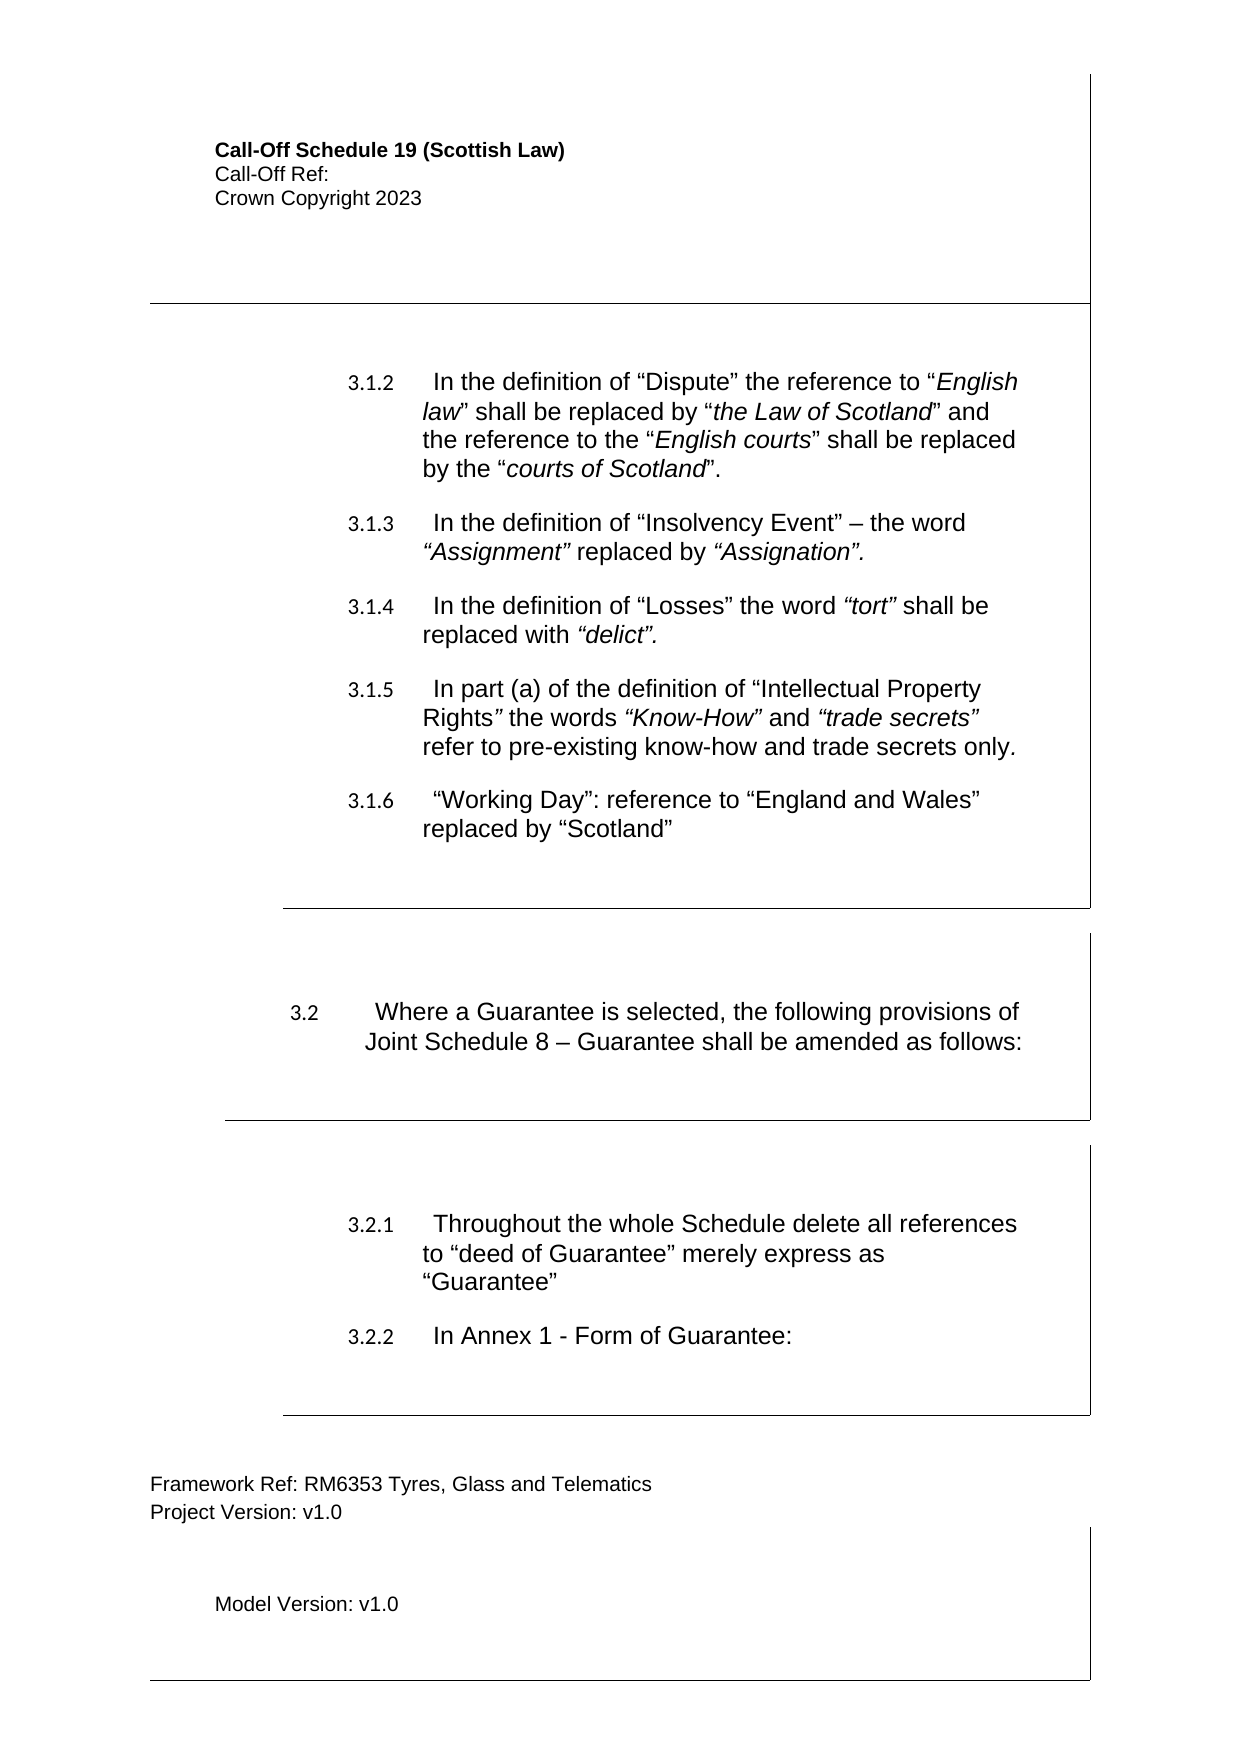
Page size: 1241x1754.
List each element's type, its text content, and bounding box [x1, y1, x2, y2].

list In part (a) of the definition of “Intellectual Property Rights” the words “Know-How” and “trade secrets” refer to pre-existing know-how and trade secrets only. [283, 609, 1090, 721]
list In the definition of “Dispute” the reference to “English law” shall be replaced by “the Law of Scotland” and the reference to the “English courts” shall be replaced by the “courts of Scotland”. [283, 303, 1090, 443]
list In Annex 1 - Form of Guarantee: [283, 1257, 1090, 1415]
list In the definition of “Insolvency Event” – the word “Assignment” replaced by “Assignation”. [283, 443, 1090, 526]
list Where a Guarantee is selected, the following provisions of Joint Schedule 8 – Guarantee shall be amended as follows: [225, 933, 1090, 1120]
list “Working Day”: reference to “England and Wales” replaced by “Scotland” [283, 721, 1090, 908]
list Throughout the whole Schedule delete all references to “deed of Guarantee” merely express as “Guarantee” [283, 1145, 1090, 1257]
list In the definition of “Losses” the word “tort” shall be replaced with “delict”. [283, 526, 1090, 609]
